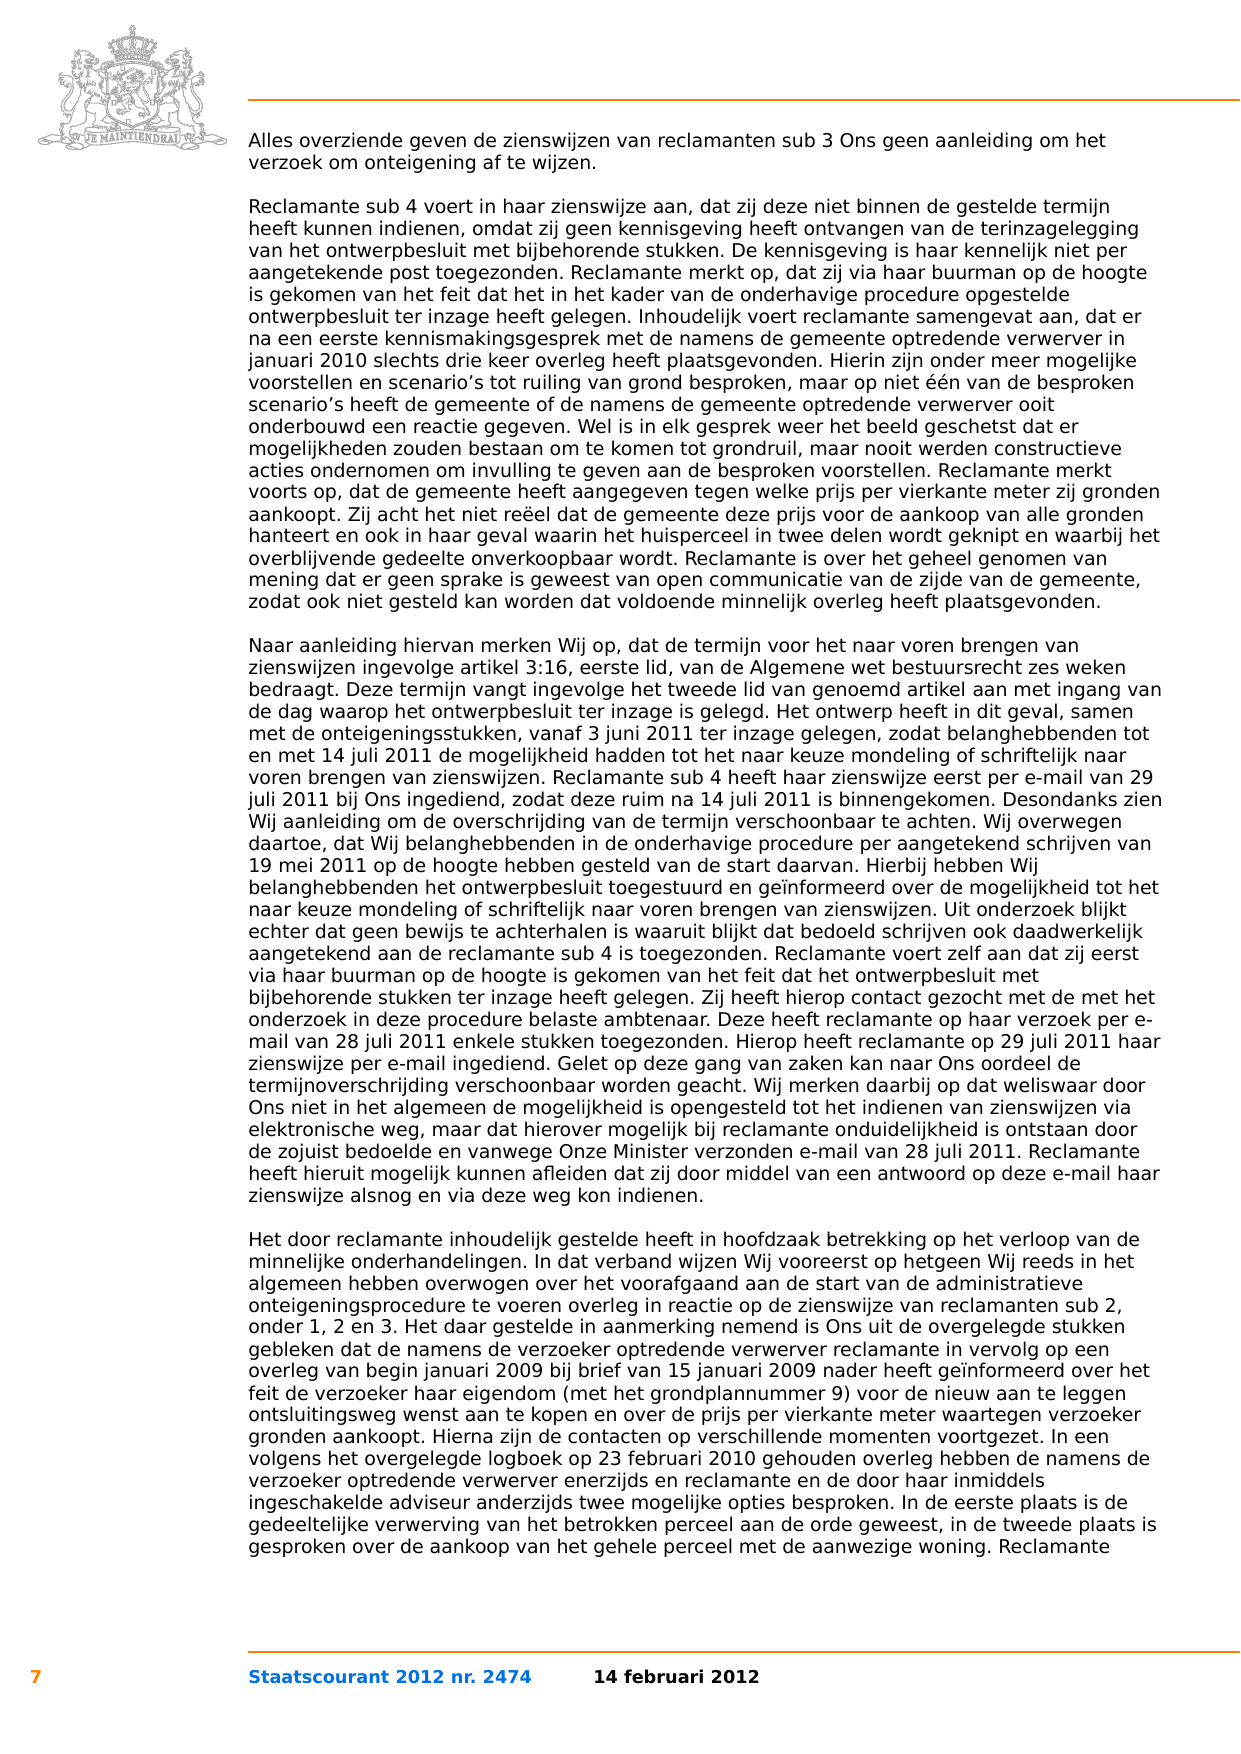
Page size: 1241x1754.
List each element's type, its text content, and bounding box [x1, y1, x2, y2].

picture [38, 25, 227, 150]
text Reclamante sub 4 voert in haar zienswijze aan, dat zij deze niet binnen de gestelde termijn heeft kunnen indienen, omdat zij geen kennisgeving heeft ontvangen van de terinzagelegging van het ontwerpbesluit met bijbehorende stukken. De kennisgeving is haar kennelijk niet per aangetekende post toegezonden. Reclamante merkt op, dat zij via haar buurman op de hoogte is gekomen van het feit dat het in het kader van de onderhavige procedure opgestelde ontwerpbesluit ter inzage heeft gelegen. Inhoudelijk voert reclamante samengevat aan, dat er na een eerste kennismakingsgesprek met de namens de gemeente optredende verwerver in januari 2010 slechts drie keer overleg heeft plaatsgevonden. Hierin zijn onder meer mogelijke voorstellen en scenario’s tot ruiling van grond besproken, maar op niet één van de besproken scenario’s heeft de gemeente of de namens de gemeente optredende verwerver ooit onderbouwd een reactie gegeven. Wel is in elk gesprek weer het beeld geschetst dat er mogelijkheden zouden bestaan om te komen tot grondruil, maar nooit werden constructieve acties ondernomen om invulling te geven aan de besproken voorstellen. Reclamante merkt voorts op, dat de gemeente heeft aangegeven tegen welke prijs per vierkante meter zij gronden aankoopt. Zij acht het niet reëel dat de gemeente deze prijs voor de aankoop van alle gronden hanteert en ook in haar geval waarin het huisperceel in twee delen wordt geknipt en waarbij het overblijvende gedeelte onverkoopbaar wordt. Reclamante is over het geheel genomen van mening dat er geen sprake is geweest van open communicatie van de zijde van de gemeente, zodat ook niet gesteld kan worden dat voldoende minnelijk overleg heeft plaatsgevonden. [248, 196, 1163, 613]
text Naar aanleiding hiervan merken Wij op, dat de termijn voor het naar voren brengen van zienswijzen ingevolge artikel 3:16, eerste lid, van de Algemene wet bestuursrecht zes weken bedraagt. Deze termijn vangt ingevolge het tweede lid van genoemd artikel aan met ingang van de dag waarop het ontwerpbesluit ter inzage is gelegd. Het ontwerp heeft in dit geval, samen met de onteigeningsstukken, vanaf 3 juni 2011 ter inzage gelegen, zodat belanghebbenden tot en met 14 juli 2011 de mogelijkheid hadden tot het naar keuze mondeling of schriftelijk naar voren brengen van zienswijzen. Reclamante sub 4 heeft haar zienswijze eerst per e-mail van 29 juli 2011 bij Ons ingediend, zodat deze ruim na 14 juli 2011 is binnengekomen. Desondanks zien Wij aanleiding om de overschrijding van de termijn verschoonbaar te achten. Wij overwegen daartoe, dat Wij belanghebbenden in de onderhavige procedure per aangetekend schrijven van 19 mei 2011 op de hoogte hebben gesteld van de start daarvan. Hierbij hebben Wij belanghebbenden het ontwerpbesluit toegestuurd en geïnformeerd over de mogelijkheid tot het naar keuze mondeling of schriftelijk naar voren brengen van zienswijzen. Uit onderzoek blijkt echter dat geen bewijs te achterhalen is waaruit blijkt dat bedoeld schrijven ook daadwerkelijk aangetekend aan de reclamante sub 4 is toegezonden. Reclamante voert zelf aan dat zij eerst via haar buurman op de hoogte is gekomen van het feit dat het ontwerpbesluit met bijbehorende stukken ter inzage heeft gelegen. Zij heeft hierop contact gezocht met de met het onderzoek in deze procedure belaste ambtenaar. Deze heeft reclamante op haar verzoek per e-mail van 28 juli 2011 enkele stukken toegezonden. Hierop heeft reclamante op 29 juli 2011 haar zienswijze per e-mail ingediend. Gelet op deze gang van zaken kan naar Ons oordeel de termijnoverschrijding verschoonbaar worden geacht. Wij merken daarbij op dat weliswaar door Ons niet in het algemeen de mogelijkheid is opengesteld tot het indienen van zienswijzen via elektronische weg, maar dat hierover mogelijk bij reclamante onduidelijkheid is ontstaan door de zojuist bedoelde en vanwege Onze Minister verzonden e-mail van 28 juli 2011. Reclamante heeft hieruit mogelijk kunnen afleiden dat zij door middel van een antwoord op deze e-mail haar zienswijze alsnog en via deze weg kon indienen. [248, 635, 1163, 1207]
text Alles overziende geven de zienswijzen van reclamanten sub 3 Ons geen aanleiding om het verzoek om onteigening af te wijzen. [248, 130, 1163, 174]
text Het door reclamante inhoudelijk gestelde heeft in hoofdzaak betrekking op het verloop van de minnelijke onderhandelingen. In dat verband wijzen Wij vooreerst op hetgeen Wij reeds in het algemeen hebben overwogen over het voorafgaand aan de start van de administratieve onteigeningsprocedure te voeren overleg in reactie op de zienswijze van reclamanten sub 2, onder 1, 2 en 3. Het daar gestelde in aanmerking nemend is Ons uit de overgelegde stukken gebleken dat de namens de verzoeker optredende verwerver reclamante in vervolg op een overleg van begin januari 2009 bij brief van 15 januari 2009 nader heeft geïnformeerd over het feit de verzoeker haar eigendom (met het grondplannummer 9) voor de nieuw aan te leggen ontsluitingsweg wenst aan te kopen en over de prijs per vierkante meter waartegen verzoeker gronden aankoopt. Hierna zijn de contacten op verschillende momenten voortgezet. In een volgens het overgelegde logboek op 23 februari 2010 gehouden overleg hebben de namens de verzoeker optredende verwerver enerzijds en reclamante en de door haar inmiddels ingeschakelde adviseur anderzijds twee mogelijke opties besproken. In de eerste plaats is de gedeeltelijke verwerving van het betrokken perceel aan de orde geweest, in de tweede plaats is gesproken over de aankoop van het gehele perceel met de aanwezige woning. Reclamante [248, 1228, 1163, 1558]
